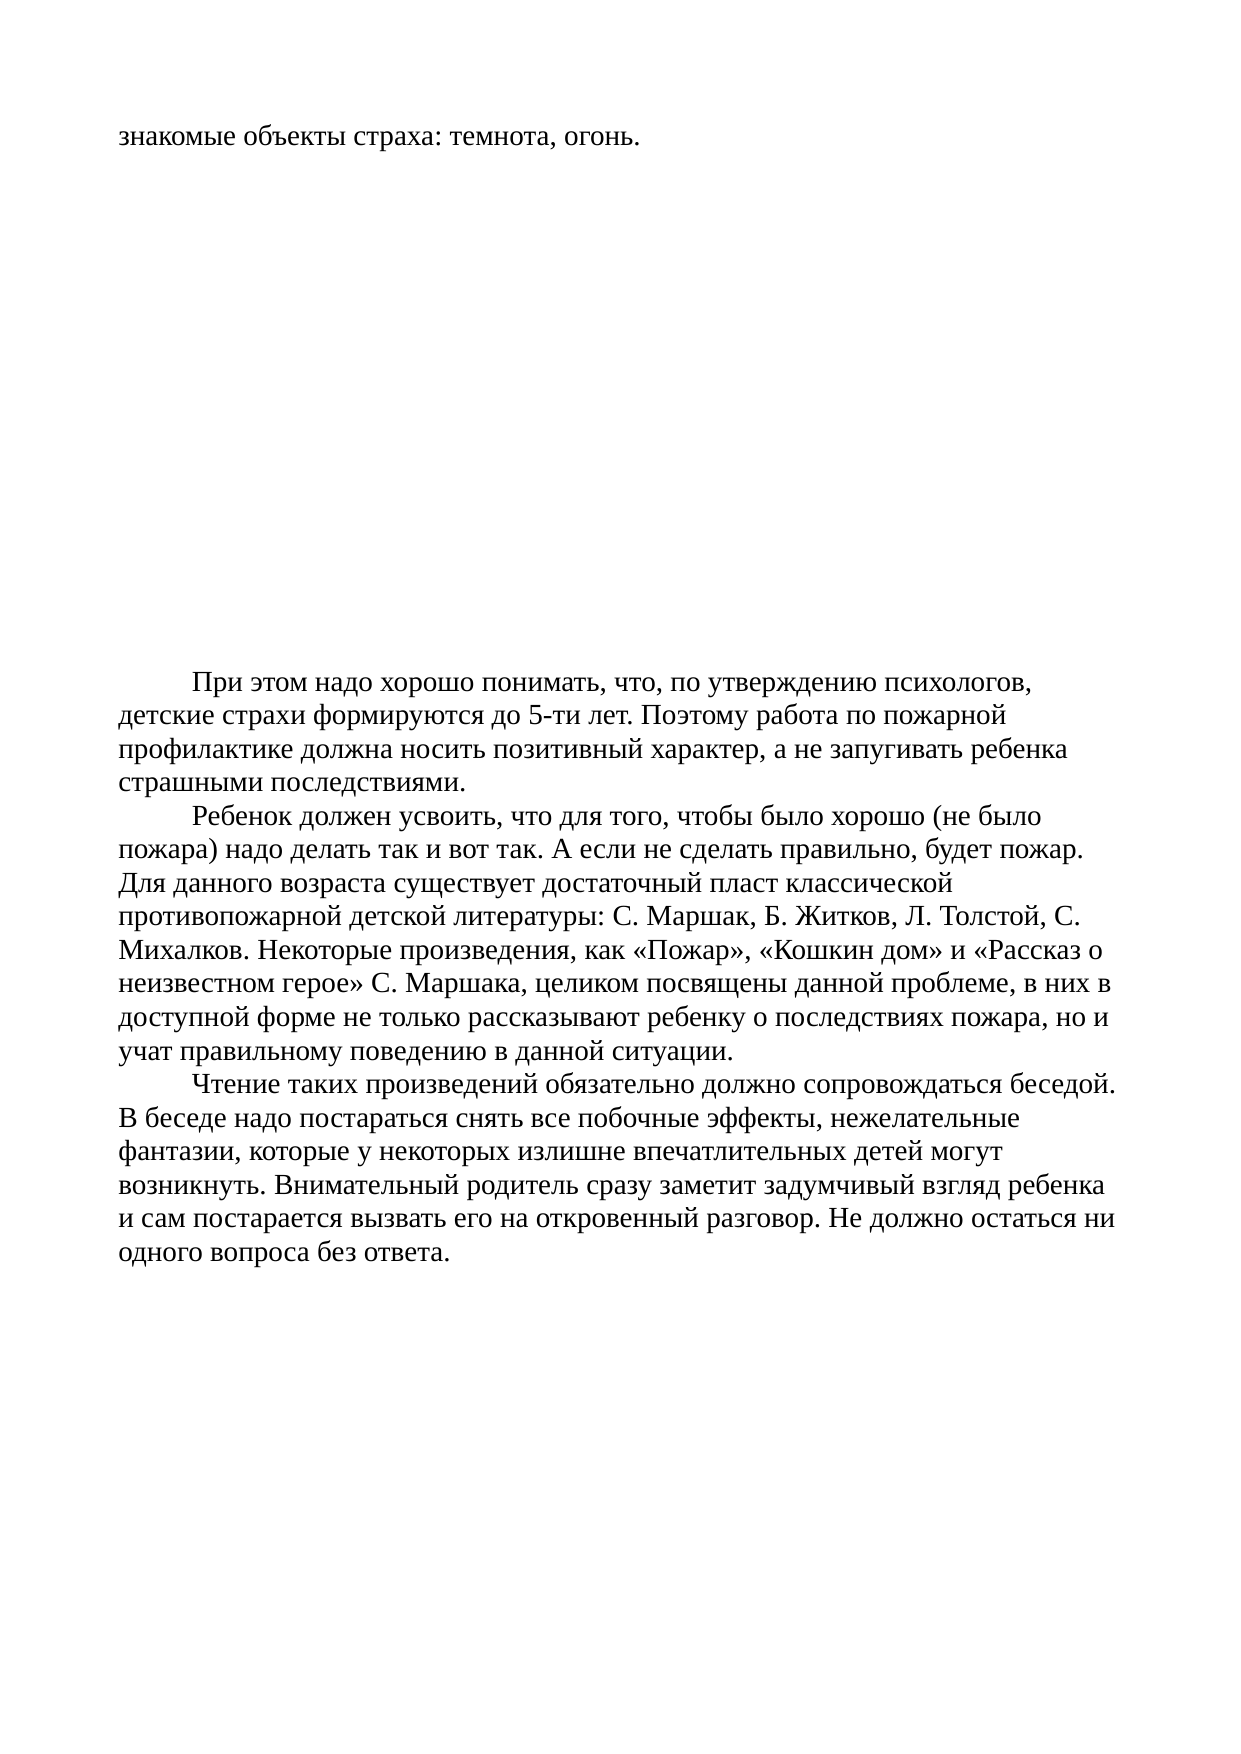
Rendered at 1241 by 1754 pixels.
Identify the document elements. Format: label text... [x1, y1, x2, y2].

text знакомые объекты страха: темнота, огонь. [118, 118, 1122, 664]
text При этом надо хорошо понимать, что, по утверждению психологов, детские страхи формируются до 5-ти лет. Поэтому работа по пожарной профилактике должна носить позитивный характер, а не запугивать ребенка страшными последствиями. Ребенок должен усвоить, что для того, чтобы было хорошо (не было пожара) надо делать так и вот так. А если не сделать правильно, будет пожар. Для данного возраста существует достаточный пласт классической противопожарной детской литературы: С. Маршак, Б. Житков, Л. Толстой, С. Михалков. Некоторые произведения, как «Пожар», «Кошкин дом» и «Рассказ о неизвестном герое» С. Маршака, целиком посвящены данной проблеме, в них в доступной форме не только рассказывают ребенку о последствиях пожара, но и учат правильному поведению в данной ситуации. Чтение таких произведений обязательно должно сопровождаться беседой. В беседе надо постараться снять все побочные эффекты, нежелательные фантазии, которые у некоторых излишне впечатлительных детей могут возникнуть. Внимательный родитель сразу заметит задумчивый взгляд ребенка и сам постарается вызвать его на откровенный разговор. Не должно остаться ни одного вопроса без ответа. [118, 664, 1122, 1615]
